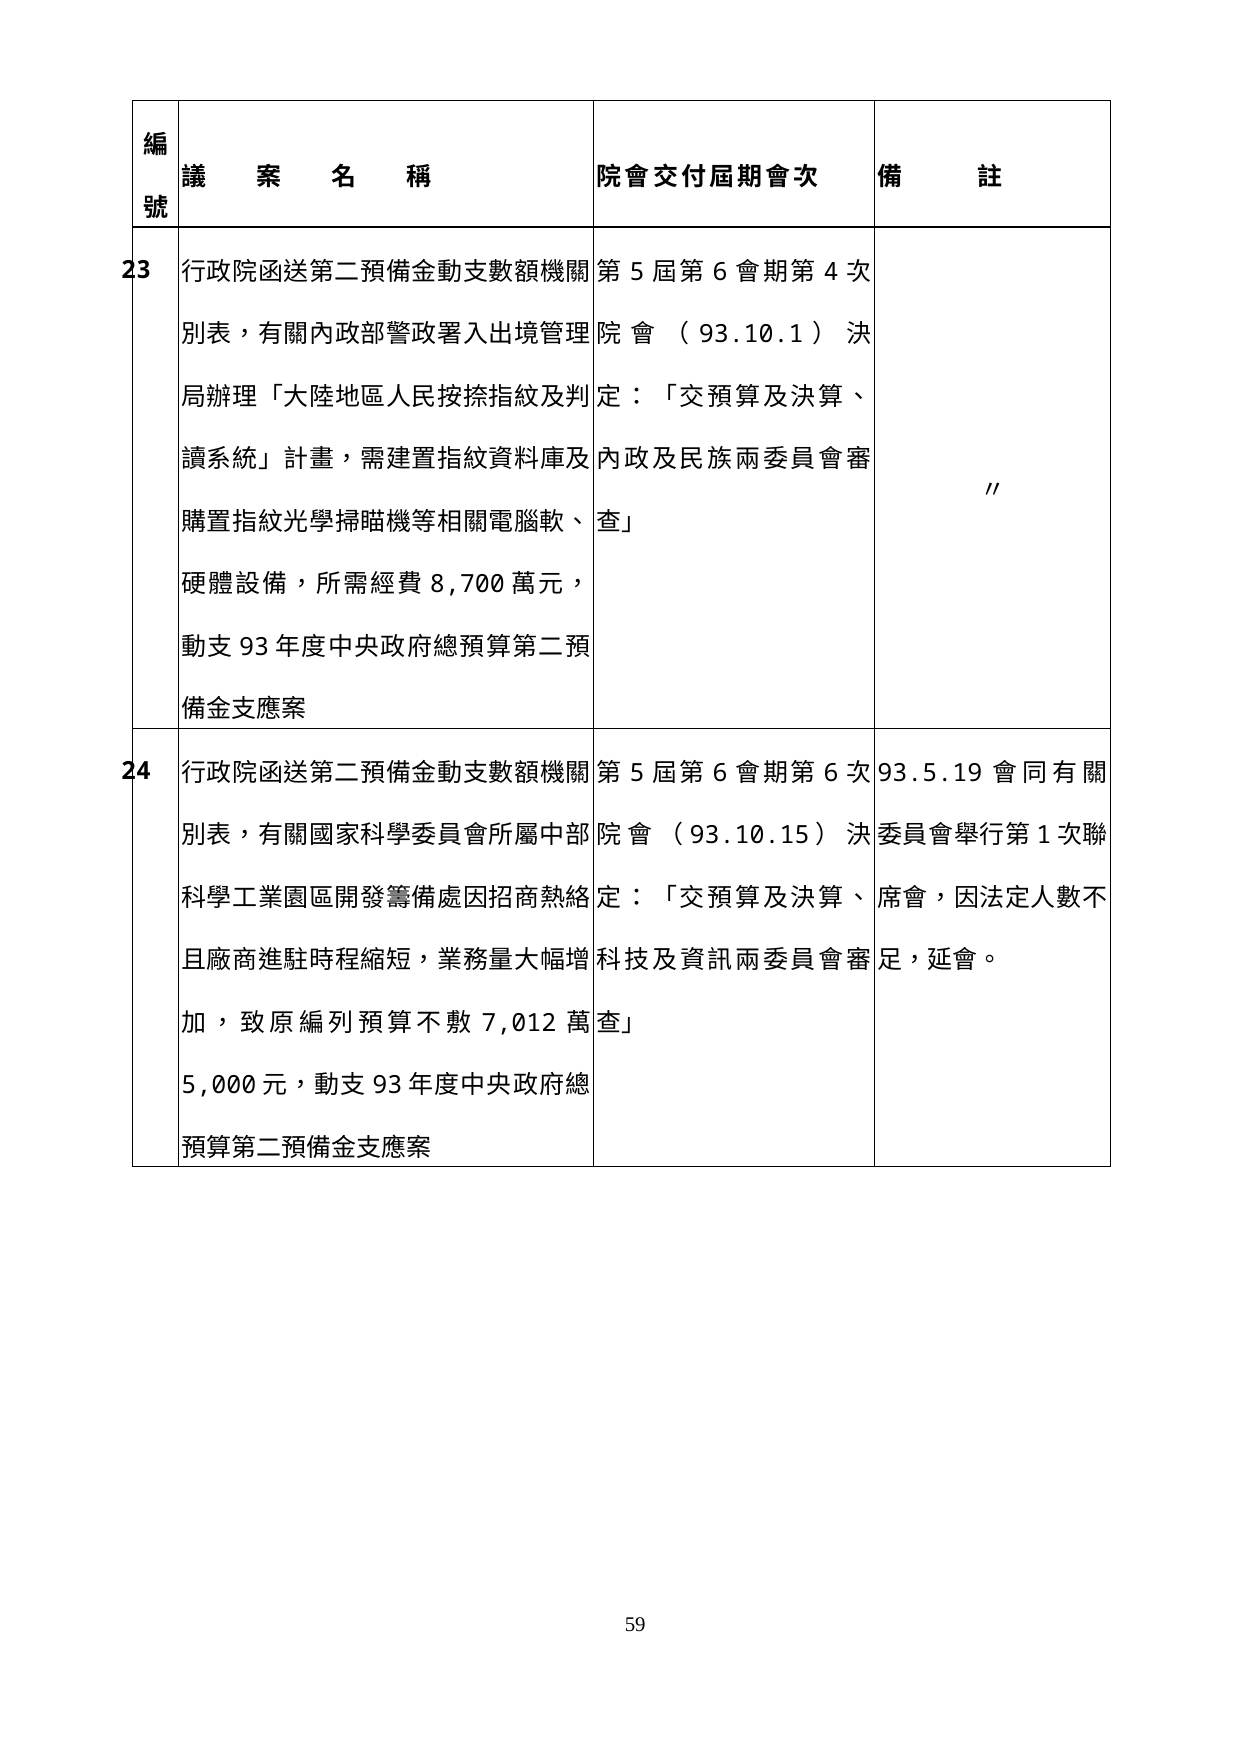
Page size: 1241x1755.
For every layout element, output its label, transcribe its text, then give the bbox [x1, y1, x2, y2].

table_cell 第5屆第6會期第6次院會（93.10.15）決定：「交預算及決算、科技及資訊兩委員會審查」 [594, 729, 874, 1166]
table_cell 第5屆第6會期第4次院會（93.10.1）決定：「交預算及決算、內政及民族兩委員會審查」 [594, 228, 874, 727]
table_cell 〃 [875, 228, 1110, 727]
table_cell 行政院函送第二預備金動支數額機關別表，有關國家科學委員會所屬中部科學工業園區開發籌備處因招商熱絡且廠商進駐時程縮短，業務量大幅增加，致原編列預算不敷7,012萬5,000元，動支93年度中央政府總預算第二預備金支應案 [179, 729, 593, 1166]
table_header 議 案 名 稱 [179, 101, 593, 226]
table_cell [133, 228, 178, 727]
table_cell 行政院函送第二預備金動支數額機關別表，有關內政部警政署入出境管理局辦理「大陸地區人民按捺指紋及判讀系統」計畫，需建置指紋資料庫及購置指紋光學掃瞄機等相關電腦軟、硬體設備，所需經費8,700萬元，動支93年度中央政府總預算第二預備金支應案 [179, 228, 593, 727]
table_header 編號 [133, 101, 178, 226]
table_cell 93.5.19會同有關委員會舉行第1次聯席會，因法定人數不足，延會。 [875, 729, 1110, 1166]
table_header 院會交付屆期會次 [594, 101, 874, 226]
table_header 備 註 [875, 101, 1110, 226]
table_cell [133, 729, 178, 1166]
